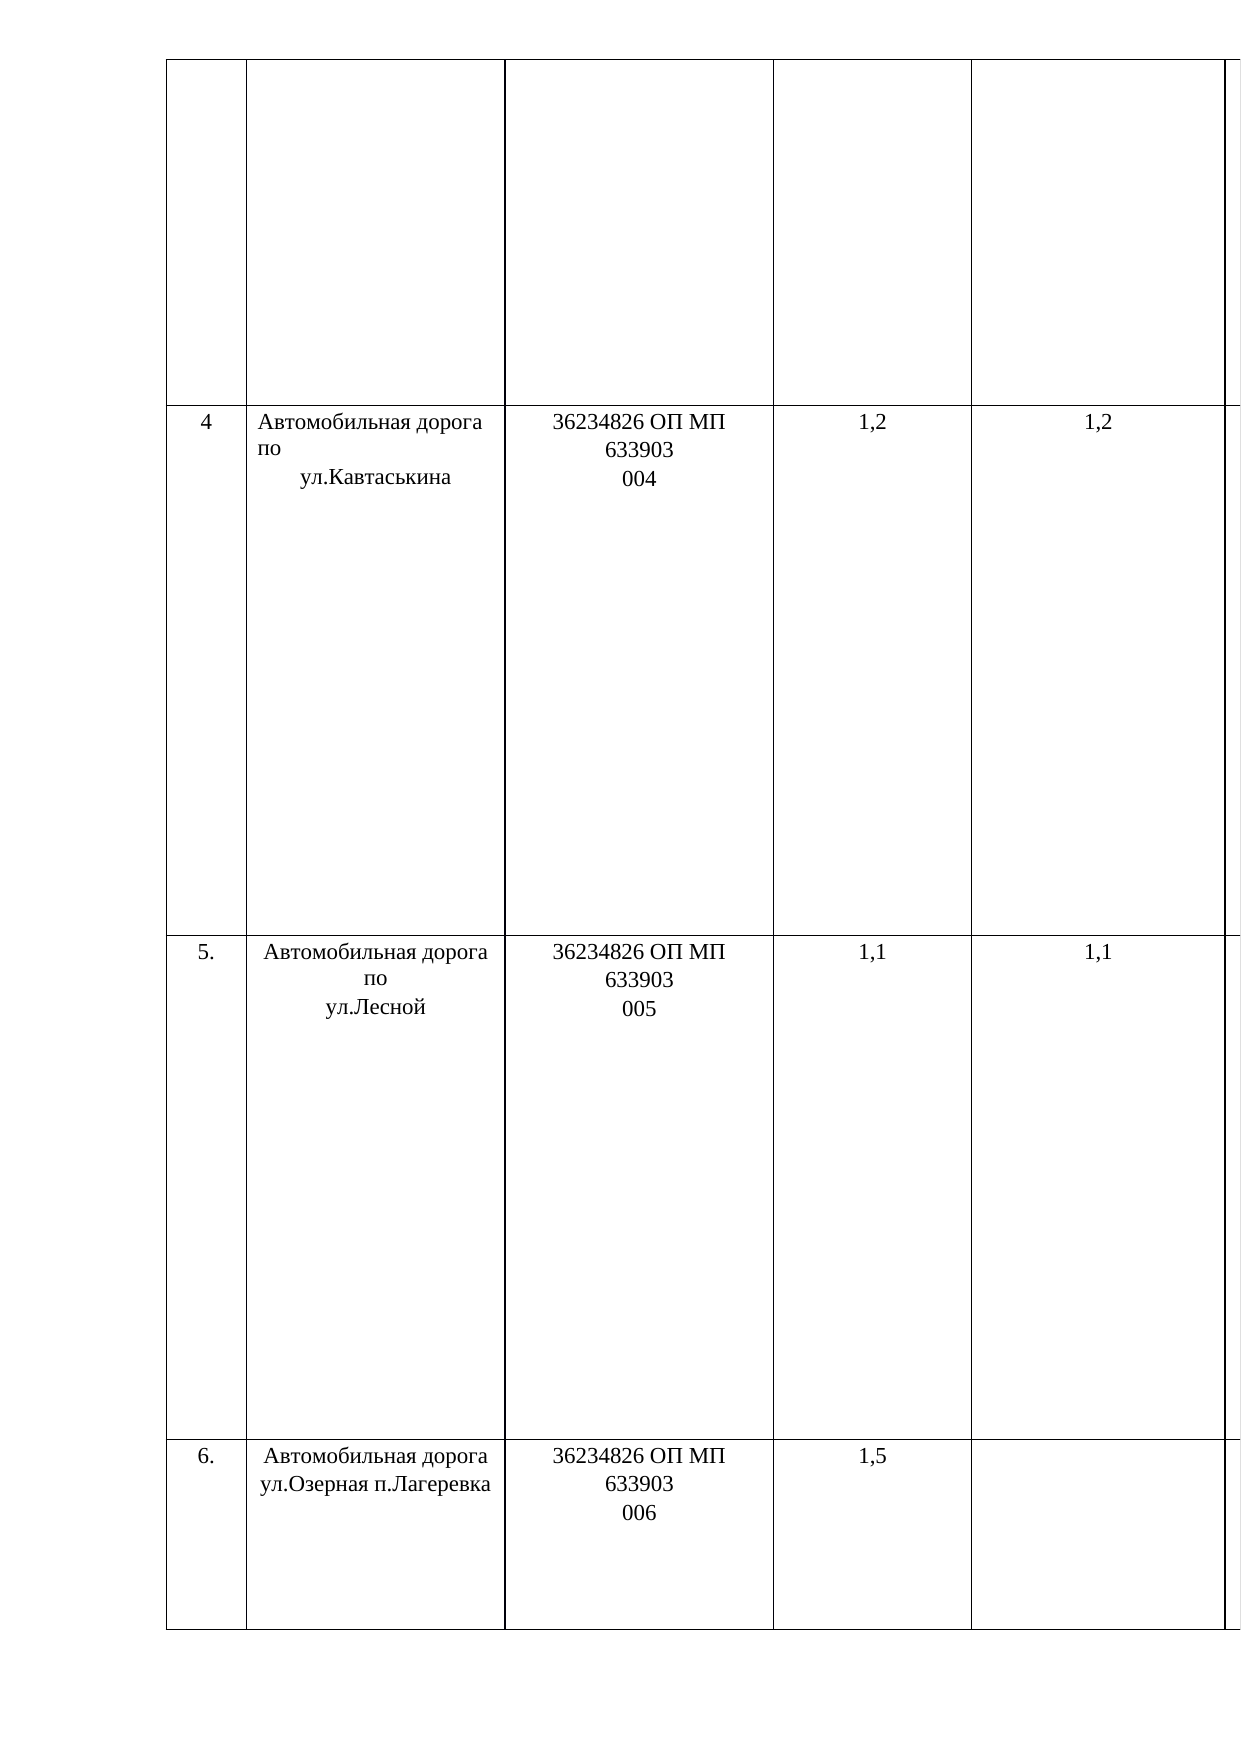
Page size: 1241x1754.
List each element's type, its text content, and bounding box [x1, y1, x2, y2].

table_cell 4 [167, 406, 246, 935]
table_cell [972, 1440, 1224, 1628]
table_cell [167, 60, 246, 405]
table_cell [774, 60, 971, 405]
table_cell 36234826 ОП МП 633903 006 [506, 1440, 773, 1628]
table_cell 1,2 [774, 406, 971, 935]
table_cell 36234826 ОП МП 633903 004 [506, 406, 773, 935]
table_cell [247, 60, 504, 405]
table_cell 36234826 ОП МП 633903 005 [506, 936, 773, 1439]
table_cell Автомобильная дорога по ул.Кавтаськина [247, 406, 504, 935]
table_cell [1226, 936, 1240, 1439]
table_cell [972, 60, 1224, 405]
table_cell 1,1 [972, 936, 1224, 1439]
table_cell Автомобильная дорога по ул.Лесной [247, 936, 504, 1439]
table_cell 6. [167, 1440, 246, 1628]
table_cell 5. [167, 936, 246, 1439]
table_cell [1226, 60, 1240, 405]
table_cell [506, 60, 773, 405]
table_cell 1,2 [972, 406, 1224, 935]
table_cell [1226, 1440, 1240, 1628]
table_cell [1226, 406, 1240, 935]
table_cell 1,5 [774, 1440, 971, 1628]
table_cell Автомобильная дорога ул.Озерная п.Лагеревка [247, 1440, 504, 1628]
table_cell 1,1 [774, 936, 971, 1439]
